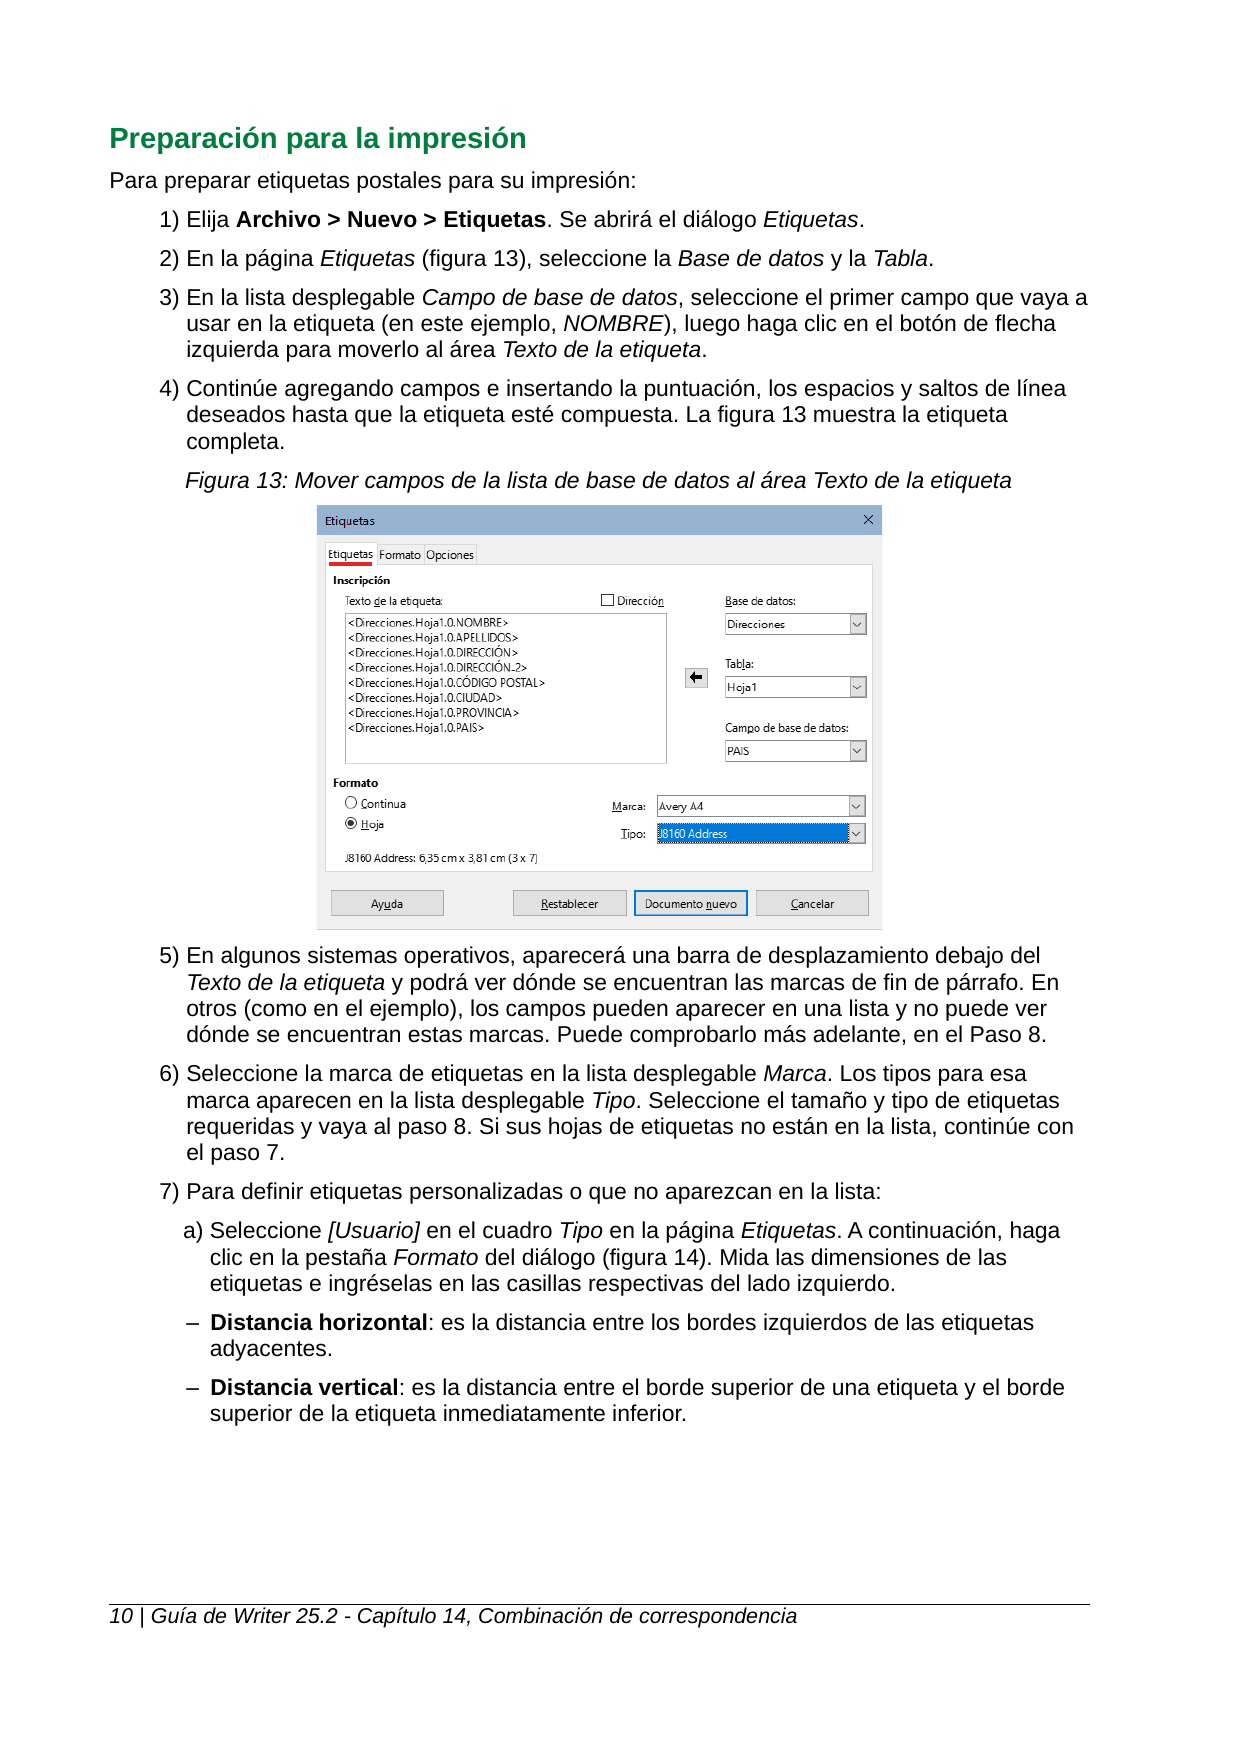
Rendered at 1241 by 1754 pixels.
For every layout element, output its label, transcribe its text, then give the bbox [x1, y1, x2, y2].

list Distancia horizontal: es la distancia entre los bordes izquierdos de las etiquetas adyacentes. [186, 1309, 1090, 1361]
list Distancia vertical: es la distancia entre el borde superior de una etiqueta y el borde superior de la etiqueta inmediatamente inferior. [186, 1374, 1090, 1427]
list Continúe agregando campos e insertando la puntuación, los espacios y saltos de línea deseados hasta que la etiqueta esté compuesta. La figura 13 muestra la etiqueta completa. [186, 375, 1090, 454]
picture [316, 505, 883, 930]
subtitle Preparación para la impresión [109, 121, 1090, 154]
list Para definir etiquetas personalizadas o que no aparezcan en la lista: [186, 1178, 1090, 1204]
list En la página Etiquetas (figura 13), seleccione la Base de datos y la Tabla. [186, 245, 1090, 271]
list En algunos sistemas operativos, aparecerá una barra de desplazamiento debajo del Texto de la etiqueta y podrá ver dónde se encuentran las marcas de fin de párrafo. En otros (como en el ejemplo), los campos pueden aparecer en una lista y no puede ver dónde se encuentran estas marcas. Puede comprobarlo más adelante, en el Paso 8. [186, 942, 1090, 1048]
list Seleccione [Usuario] en el cuadro Tipo en la página Etiquetas. A continuación, haga clic en la pestaña Formato del diálogo (figura 14). Mida las dimensiones de las etiquetas e ingréselas en las casillas respectivas del lado izquierdo. [209, 1217, 1090, 1296]
list Elija Archivo > Nuevo > Etiquetas. Se abrirá el diálogo Etiquetas. [186, 206, 1090, 232]
text Figura 13: Mover campos de la lista de base de datos al área Texto de la etiqueta [185, 467, 1014, 493]
list En la lista desplegable Campo de base de datos, seleccione el primer campo que vaya a usar en la etiqueta (en este ejemplo, NOMBRE), luego haga clic en el botón de flecha izquierda para moverlo al área Texto de la etiqueta. [186, 283, 1090, 363]
list Para preparar etiquetas postales para su impresión: [109, 167, 1090, 193]
list Seleccione la marca de etiquetas en la lista desplegable Marca. Los tipos para esa marca aparecen en la lista desplegable Tipo. Seleccione el tamaño y tipo de etiquetas requeridas y vaya al paso 8. Si sus hojas de etiquetas no están en la lista, continúe con el paso 7. [186, 1060, 1090, 1166]
